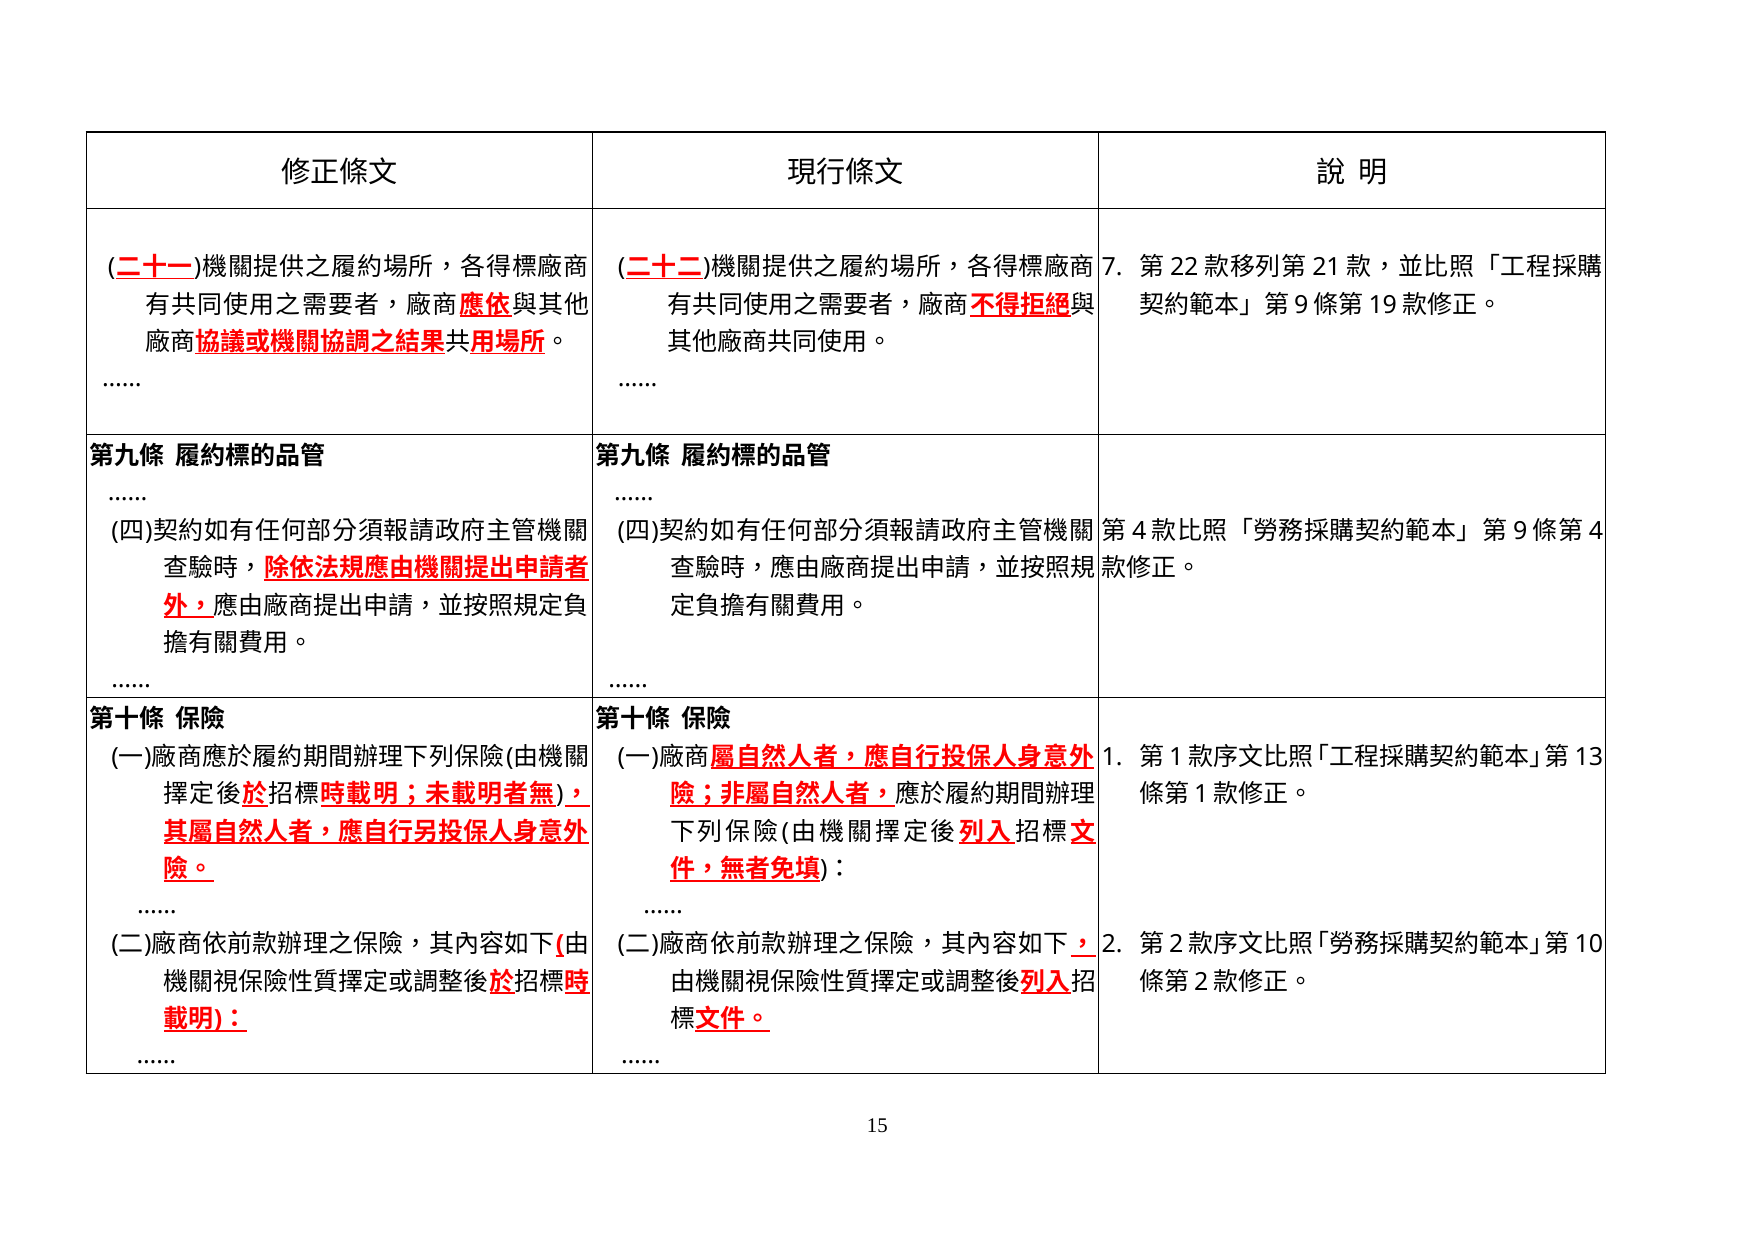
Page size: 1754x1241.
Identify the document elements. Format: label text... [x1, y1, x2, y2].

table_cell 第九條 履約標的品管 …… (四)契約如有任何部分須報請政府主管機關查驗時，應由廠商提出申請，並按照規定負擔有關費用。 …… [593, 435, 1098, 697]
table_header 說 明 [1099, 133, 1605, 207]
table_header 現行條文 [593, 133, 1098, 207]
table_cell 第1款序文比照「工程採購契約範本」第13條第1款修正。 第2款序文比照「勞務採購契約範本」第10條第2款修正。 第2款第9目比照「工程採購契約範本」第13條第2款第9目修正。 第9款並比照「工程採購契約範本」第13條第9款修正。 比照「工程採購契約範本」第13條第11款，增訂第13款。 [1099, 698, 1605, 1073]
table_cell 第十條 保險 (一)廠商屬自然人者，應自行投保人身意外險；非屬自然人者，應於履約期間辦理下列保險(由機關擇定後列入招標文件，無者免填)： …… (二)廠商依前款辦理之保險，其內容如下，由機關視保險性質擇定或調整後列入招標文件。 …… [593, 698, 1098, 1073]
table_cell (二十二)機關提供之履約場所，各得標廠商有共同使用之需要者，廠商不得拒絕與其他廠商共同使用。 …… [593, 209, 1098, 433]
table_cell 第9款比照「工程採購契約範本」第18條第16款修正。 第13款比照「勞務採購契約範本」第8條第8款修正。 第15款比照「工程採購契約範本」第9條第14款修正。 第15款已增訂取得外國政府或其授權機構核發文件之責任歸屬，爰刪除本款。原第17款以下款次配合調整。 第20款移列第19款，並比照「工程採購契約範本」第9條第18款第1目修正。 第21款移列第20款，並參考「工程採購契約範本」附錄2第6點修正，增訂廠商應規範其人員、設備僅得於該臨時場所或機關提供之場所內履約。 第22款移列第21款，並比照「工程採購契約範本」第9條第19款修正。 [1099, 209, 1605, 433]
table_cell 第十條 保險 (一)廠商應於履約期間辦理下列保險(由機關擇定後於招標時載明；未載明者無)，其屬自然人者，應自行另投保人身意外險。 …… (二)廠商依前款辦理之保險，其內容如下(由機關視保險性質擇定或調整後於招標時載明)： …… [87, 698, 592, 1073]
table_cell 第4款比照「勞務採購契約範本」第9條第4款修正。 [1099, 435, 1605, 697]
table_cell 第九條 履約標的品管 …… (四)契約如有任何部分須報請政府主管機關查驗時，除依法規應由機關提出申請者外，應由廠商提出申請，並按照規定負擔有關費用。 …… [87, 435, 592, 697]
table_header 修正條文 [87, 133, 592, 207]
table_cell (二十一)機關提供之履約場所，各得標廠商有共同使用之需要者，廠商應依與其他廠商協議或機關協調之結果共用場所。 …… [87, 209, 592, 433]
